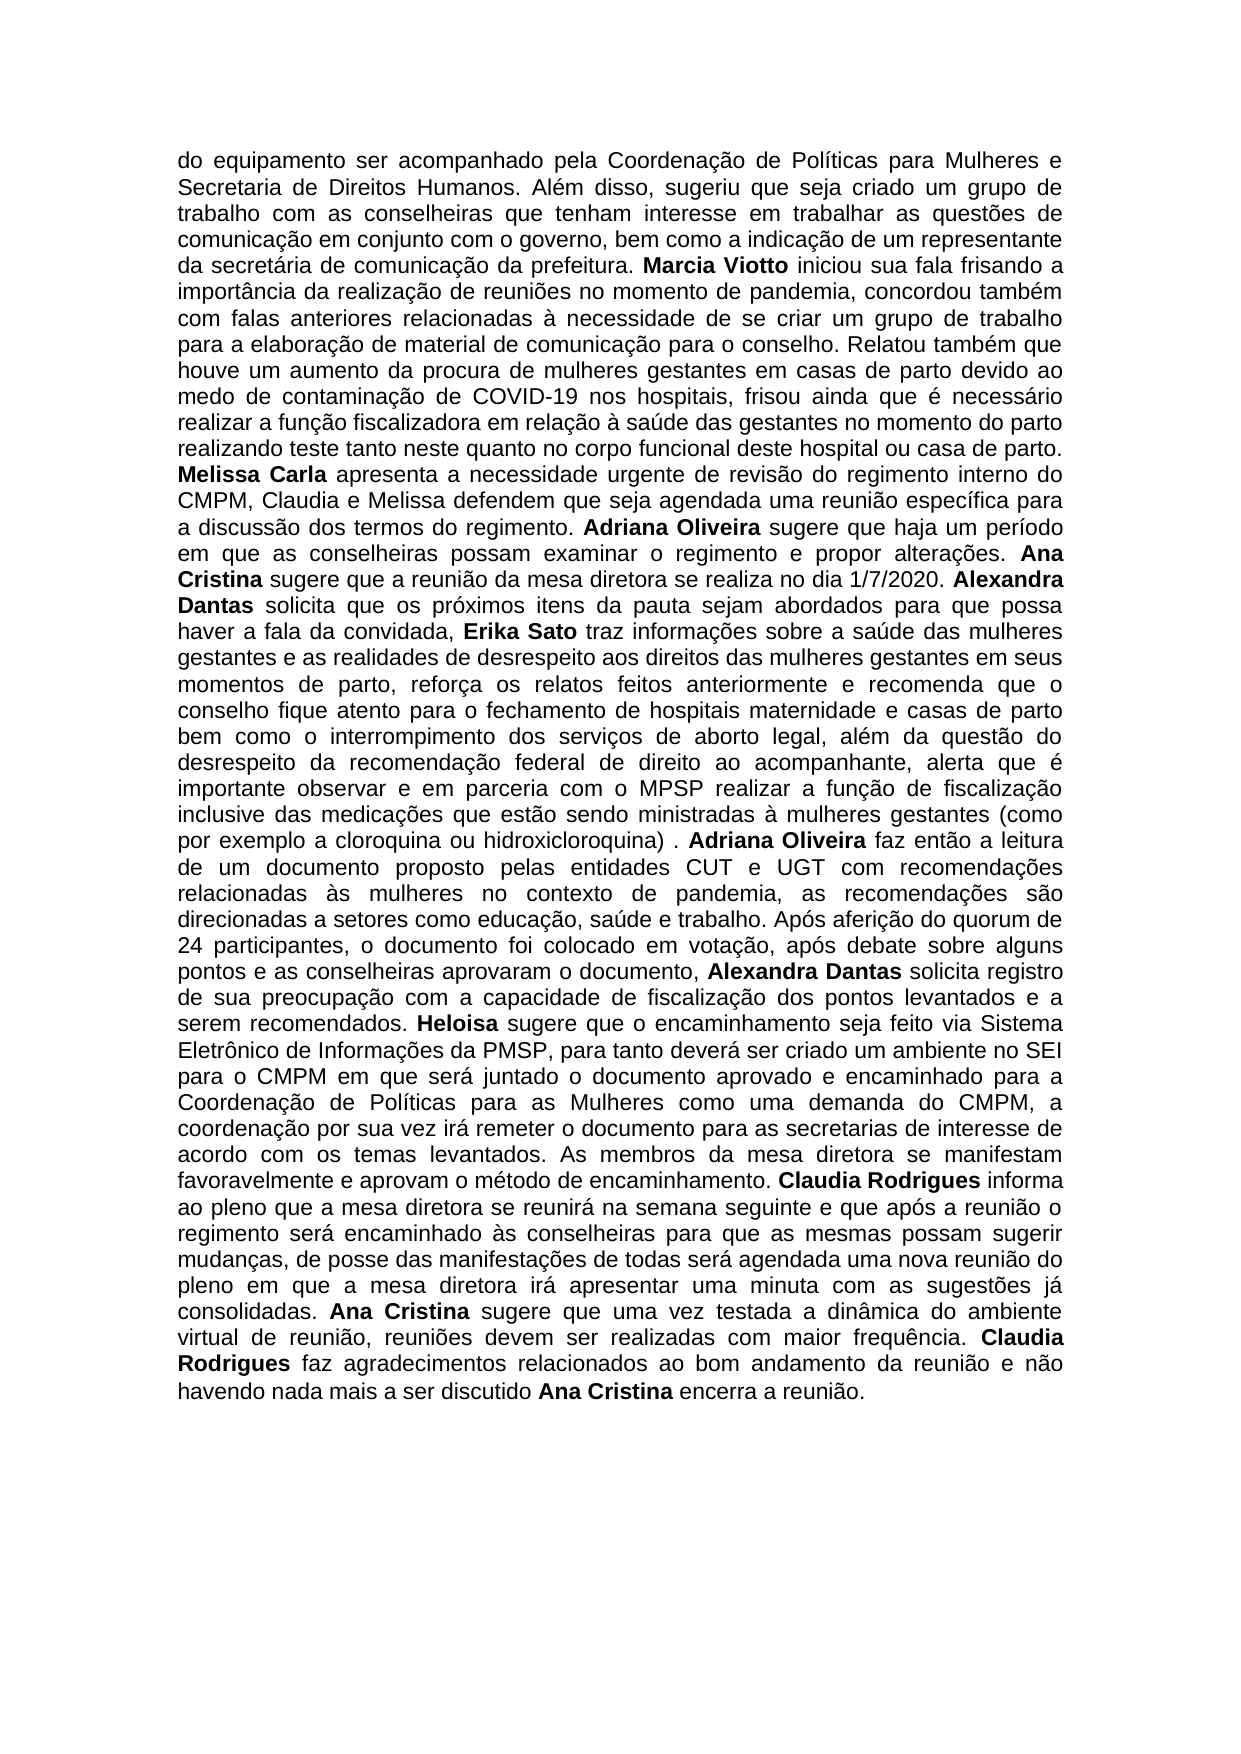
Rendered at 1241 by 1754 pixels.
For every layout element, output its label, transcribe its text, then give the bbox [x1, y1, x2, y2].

text do equipamento ser acompanhado pela Coordenação de Políticas para Mulheres e Secretaria de Direitos Humanos. Além disso, sugeriu que seja criado um grupo de trabalho com as conselheiras que tenham interesse em trabalhar as questões de comunicação em conjunto com o governo, bem como a indicação de um representante da secretária de comunicação da prefeitura. Marcia Viotto iniciou sua fala frisando a importância da realização de reuniões no momento de pandemia, concordou também com falas anteriores relacionadas à necessidade de se criar um grupo de trabalho para a elaboração de material de comunicação para o conselho. Relatou também que houve um aumento da procura de mulheres gestantes em casas de parto devido ao medo de contaminação de COVID-19 nos hospitais, frisou ainda que é necessário realizar a função fiscalizadora em relação à saúde das gestantes no momento do parto realizando teste tanto neste quanto no corpo funcional deste hospital ou casa de parto. Melissa Carla apresenta a necessidade urgente de revisão do regimento interno do CMPM, Claudia e Melissa defendem que seja agendada uma reunião específica para a discussão dos termos do regimento. Adriana Oliveira sugere que haja um período em que as conselheiras possam examinar o regimento e propor alterações. Ana Cristina sugere que a reunião da mesa diretora se realiza no dia 1/7/2020. Alexandra Dantas solicita que os próximos itens da pauta sejam abordados para que possa haver a fala da convidada, Erika Sato traz informações sobre a saúde das mulheres gestantes e as realidades de desrespeito aos direitos das mulheres gestantes em seus momentos de parto, reforça os relatos feitos anteriormente e recomenda que o conselho fique atento para o fechamento de hospitais maternidade e casas de parto bem como o interrompimento dos serviços de aborto legal, além da questão do desrespeito da recomendação federal de direito ao acompanhante, alerta que é importante observar e em parceria com o MPSP realizar a função de fiscalização inclusive das medicações que estão sendo ministradas à mulheres gestantes (como por exemplo a cloroquina ou hidroxicloroquina) . Adriana Oliveira faz então a leitura de um documento proposto pelas entidades CUT e UGT com recomendações relacionadas às mulheres no contexto de pandemia, as recomendações são direcionadas a setores como educação, saúde e trabalho. Após aferição do quorum de 24 participantes, o documento foi colocado em votação, após debate sobre alguns pontos e as conselheiras aprovaram o documento, Alexandra Dantas solicita registro de sua preocupação com a capacidade de fiscalização dos pontos levantados e a serem recomendados. Heloisa sugere que o encaminhamento seja feito via Sistema Eletrônico de Informações da PMSP, para tanto deverá ser criado um ambiente no SEI para o CMPM em que será juntado o documento aprovado e encaminhado para a Coordenação de Políticas para as Mulheres como uma demanda do CMPM, a coordenação por sua vez irá remeter o documento para as secretarias de interesse de acordo com os temas levantados. As membros da mesa diretora se manifestam favoravelmente e aprovam o método de encaminhamento. Claudia Rodrigues informa ao pleno que a mesa diretora se reunirá na semana seguinte e que após a reunião o regimento será encaminhado às conselheiras para que as mesmas possam sugerir mudanças, de posse das manifestações de todas será agendada uma nova reunião do pleno em que a mesa diretora irá apresentar uma minuta com as sugestões já consolidadas. Ana Cristina sugere que uma vez testada a dinâmica do ambiente virtual de reunião, reuniões devem ser realizadas com maior frequência. Claudia Rodrigues faz agradecimentos relacionados ao bom andamento da reunião e não havendo nada mais a ser discutido Ana Cristina encerra a reunião. [177, 148, 1063, 1405]
